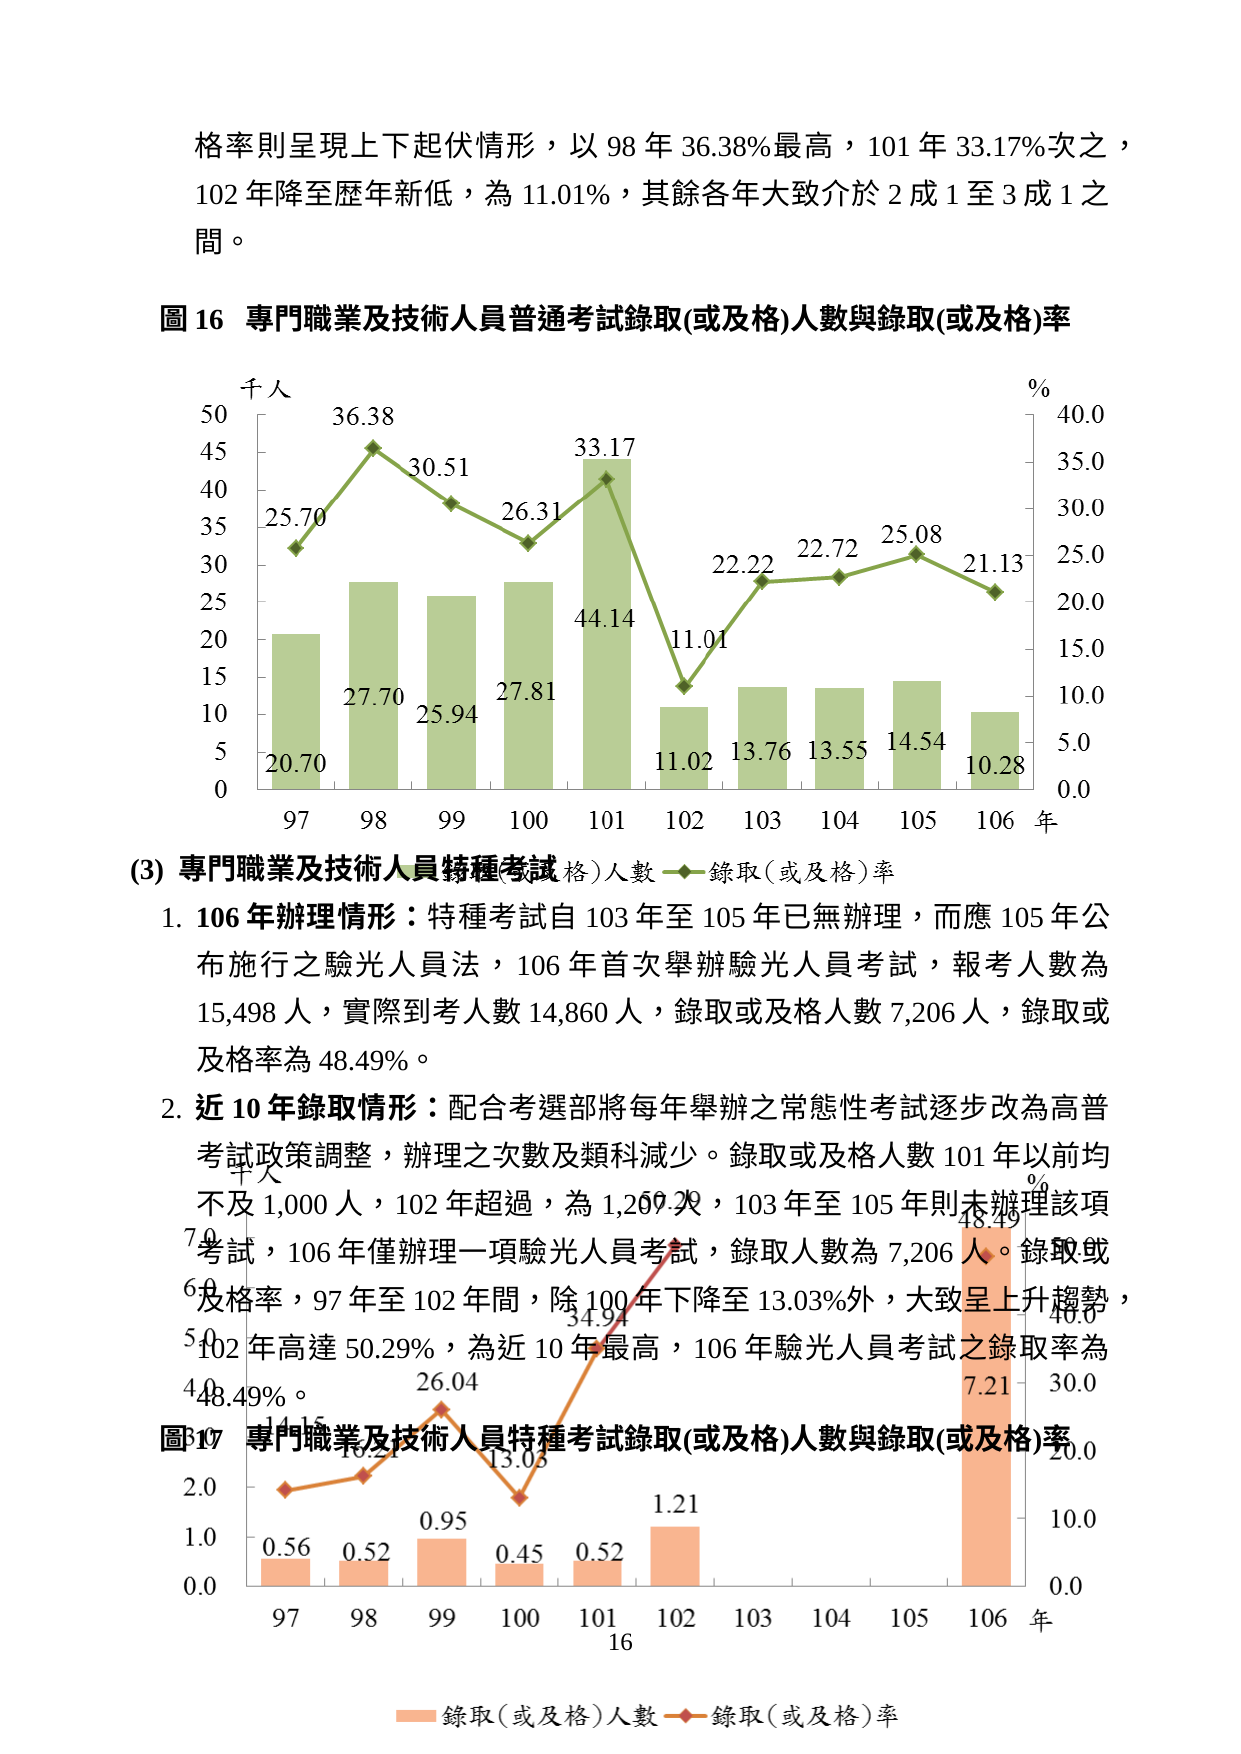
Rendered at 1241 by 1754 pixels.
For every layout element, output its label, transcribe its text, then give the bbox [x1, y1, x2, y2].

picture [197, 295, 1113, 908]
list 圖16 專門職業及技術人員普通考試錄取(或及格)人數與錄取(或及格)率 [130, 295, 1110, 338]
list 106年辦理情形：特種考試自103年至105年已無辦理，而應105年公布施行之驗光人員法，106年首次舉辦驗光人員考試，報考人數為15,498人，實際到考人數14,860人，錄取或及格人數7,206人，錄取或及格率為48.49%。 [161, 889, 1110, 1080]
picture [180, 1458, 1106, 1754]
list 專門職業及技術人員特種考試 [130, 841, 1110, 889]
text 圖17 專門職業及技術人員特種考試錄取(或及格)人數與錄取(或及格)率 [130, 1416, 1110, 1458]
list 近10年錄取情形：配合考選部將每年舉辦之常態性考試逐步改為高普考試政策調整，辦理之次數及類科減少。錄取或及格人數101年以前均不及1,000人，102年超過，為1,207人，103年至105年則未辦理該項考試，106年僅辦理一項驗光人員考試，錄取人數為7,206人。錄取或及格率，97年至102年間，除100年下降至13.03%外，大致呈上升趨勢，102年高達50.29%，為近10年最高，106年驗光人員考試之錄取率為48.49%。 [161, 1080, 1110, 1416]
list 近10年錄取情形：錄取或及格人數97年至100年間，約維持在2萬至2萬8千人，101年激增為4萬4,141人，為近10年最高，102年至106年則約在1萬1千至1萬5千間小幅震盪，106年為1萬284人。錄取或及格率則呈現上下起伏情形，以98年36.38%最高，101年33.17%次之，102年降至歴年新低，為11.01%，其餘各年大致介於2成1至3成1之間。 [159, 118, 1110, 262]
